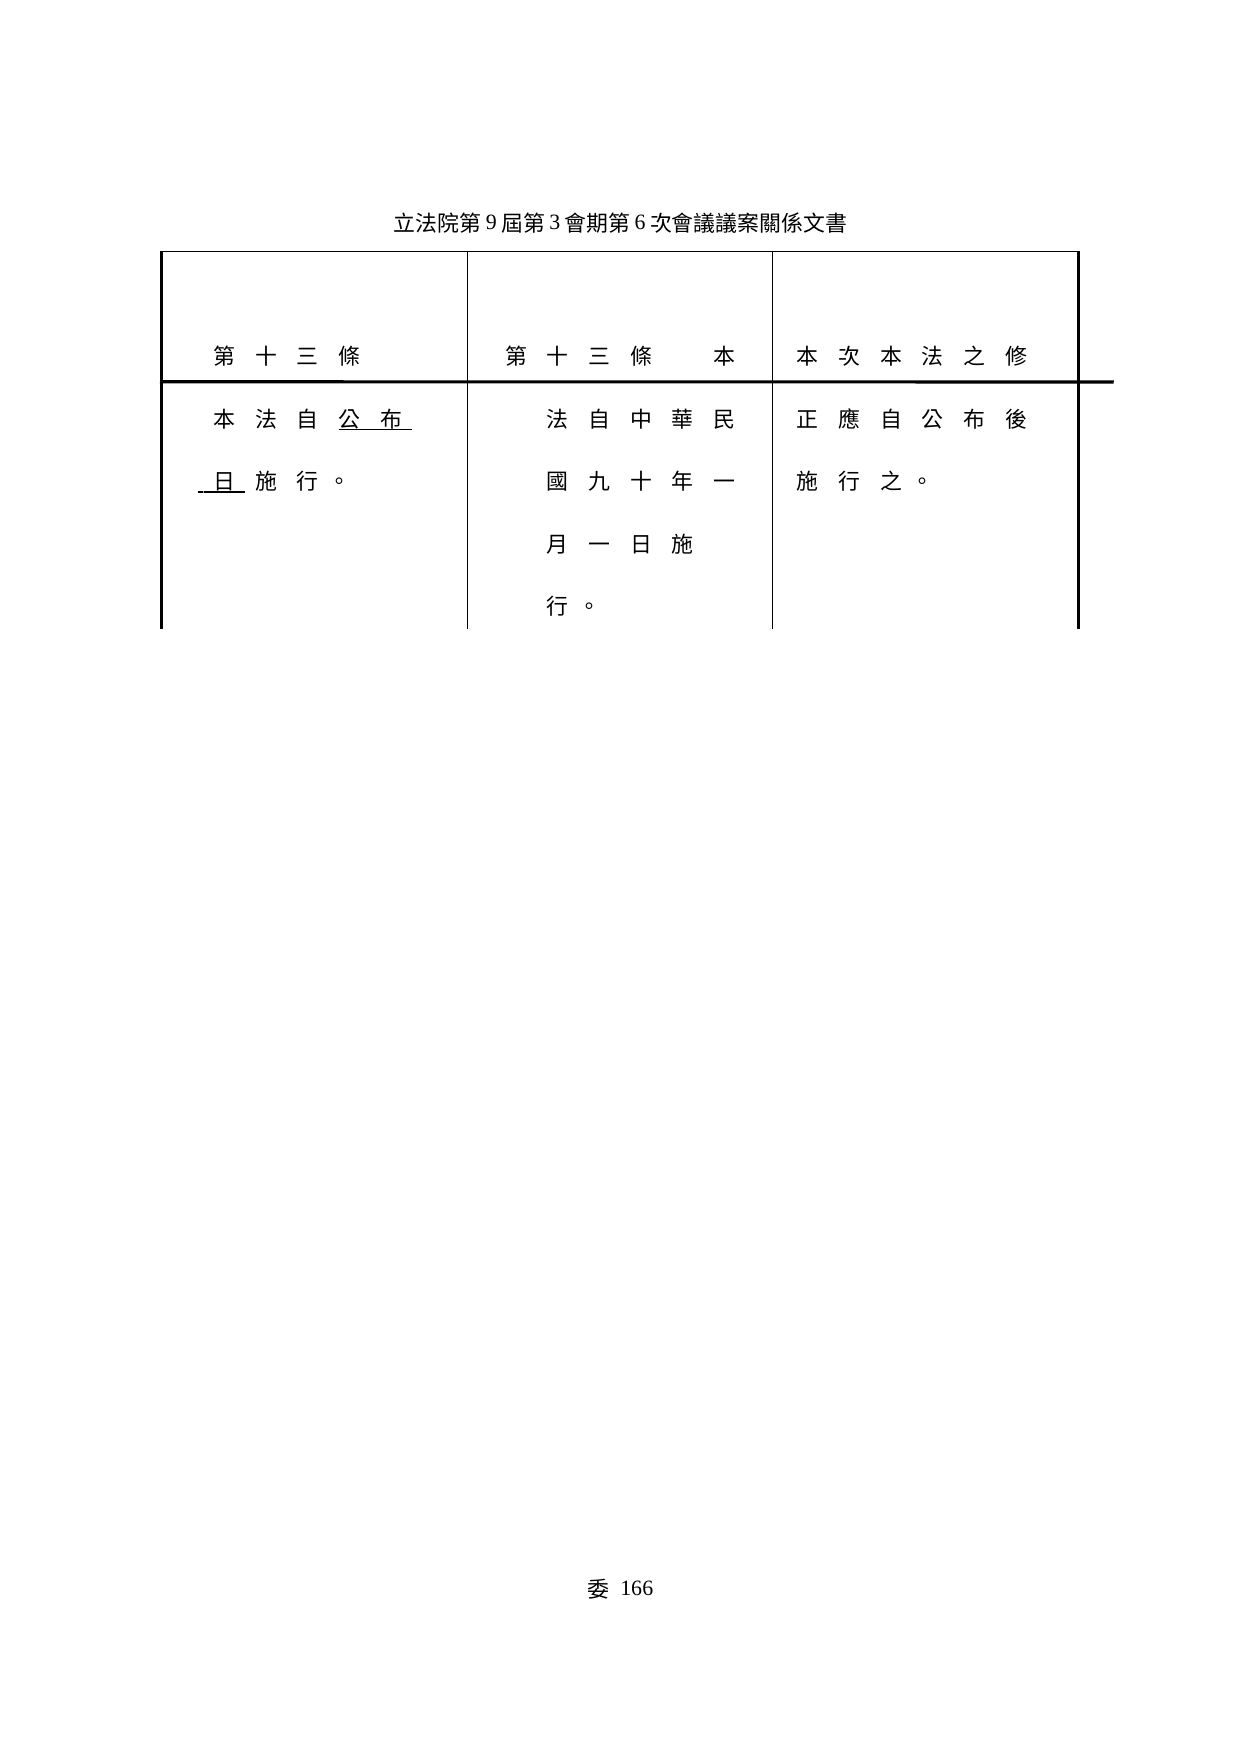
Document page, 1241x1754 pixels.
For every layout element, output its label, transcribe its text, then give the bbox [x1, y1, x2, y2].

table_cell 本法自公布日施行。 [163, 384, 467, 629]
table_cell 第十三條 [163, 252, 467, 380]
table_cell 正應自公布後施行之。 [773, 384, 1077, 629]
table_cell 法自中華民國九十年一月一日施行。 [468, 384, 772, 629]
table_cell 本次本法之修 [773, 252, 1077, 380]
table_cell 第十三條 本 [468, 252, 772, 380]
